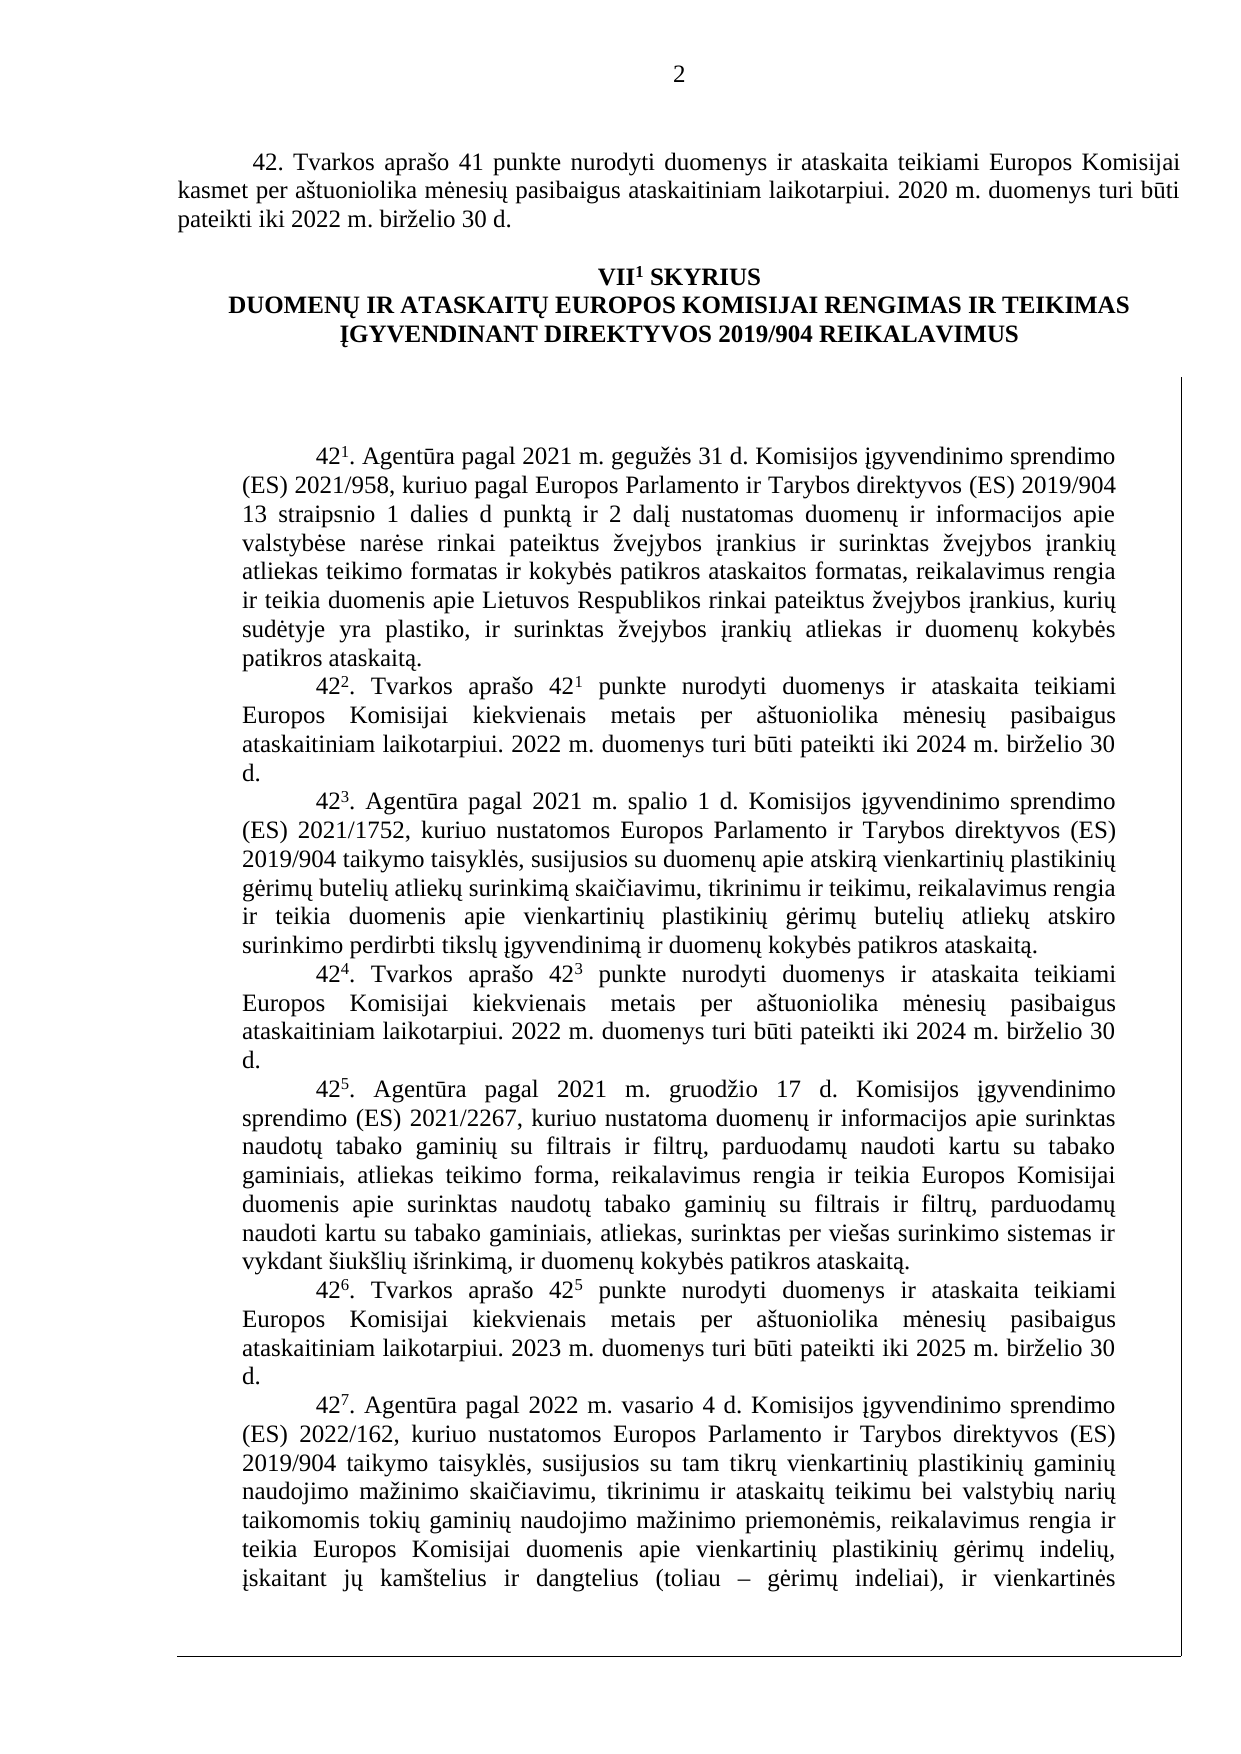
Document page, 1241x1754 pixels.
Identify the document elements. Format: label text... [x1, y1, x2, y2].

text VII1 SKYRIUS [177, 262, 1181, 291]
text DUOMENŲ IR ATASKAITŲ EUROPOS KOMISIJAI RENGIMAS IR TEIKIMAS ĮGYVENDINANT DIREKTYVOS 2019/904 reikalavimus [177, 291, 1181, 348]
text 425. Agentūra pagal 2021 m. gruodžio 17 d. Komisijos įgyvendinimo sprendimo (ES) 2021/2267, kuriuo nustatoma duomenų ir informacijos apie surinktas naudotų tabako gaminių su filtrais ir filtrų, parduodamų naudoti kartu su tabako gaminiais, atliekas teikimo forma, reikalavimus rengia ir teikia Europos Komisijai duomenis apie surinktas naudotų tabako gaminių su filtrais ir filtrų, parduodamų naudoti kartu su tabako gaminiais, atliekas, surinktas per viešas surinkimo sistemas ir vykdant šiukšlių išrinkimą, ir duomenų kokybės patikros ataskaitą. [177, 1074, 1181, 1275]
text 427. Agentūra pagal 2022 m. vasario 4 d. Komisijos įgyvendinimo sprendimo (ES) 2022/162, kuriuo nustatomos Europos Parlamento ir Tarybos direktyvos (ES) 2019/904 taikymo taisyklės, susijusios su tam tikrų vienkartinių plastikinių gaminių naudojimo mažinimo skaičiavimu, tikrinimu ir ataskaitų teikimu bei valstybių narių taikomomis tokių gaminių naudojimo mažinimo priemonėmis, reikalavimus rengia ir teikia Europos Komisijai duomenis apie vienkartinių plastikinių gėrimų indelių, įskaitant jų kamštelius ir dangtelius (toliau – gėrimų indeliai), ir vienkartinės [177, 1390, 1181, 1656]
text 423. Agentūra pagal 2021 m. spalio 1 d. Komisijos įgyvendinimo sprendimo (ES) 2021/1752, kuriuo nustatomos Europos Parlamento ir Tarybos direktyvos (ES) 2019/904 taikymo taisyklės, susijusios su duomenų apie atskirą vienkartinių plastikinių gėrimų butelių atliekų surinkimą skaičiavimu, tikrinimu ir teikimu, reikalavimus rengia ir teikia duomenis apie vienkartinių plastikinių gėrimų butelių atliekų atskiro surinkimo perdirbti tikslų įgyvendinimą ir duomenų kokybės patikros ataskaitą. [177, 786, 1181, 959]
text 42. Tvarkos aprašo 41 punkte nurodyti duomenys ir ataskaita teikiami Europos Komisijai kasmet per aštuoniolika mėnesių pasibaigus ataskaitiniam laikotarpiui. 2020 m. duomenys turi būti pateikti iki 2022 m. birželio 30 d. [177, 147, 1181, 233]
text 426. Tvarkos aprašo 425 punkte nurodyti duomenys ir ataskaita teikiami Europos Komisijai kiekvienais metais per aštuoniolika mėnesių pasibaigus ataskaitiniam laikotarpiui. 2023 m. duomenys turi būti pateikti iki 2025 m. birželio 30 d. [177, 1275, 1181, 1390]
text 424. Tvarkos aprašo 423 punkte nurodyti duomenys ir ataskaita teikiami Europos Komisijai kiekvienais metais per aštuoniolika mėnesių pasibaigus ataskaitiniam laikotarpiui. 2022 m. duomenys turi būti pateikti iki 2024 m. birželio 30 d. [177, 959, 1181, 1074]
text 422. Tvarkos aprašo 421 punkte nurodyti duomenys ir ataskaita teikiami Europos Komisijai kiekvienais metais per aštuoniolika mėnesių pasibaigus ataskaitiniam laikotarpiui. 2022 m. duomenys turi būti pateikti iki 2024 m. birželio 30 d. [177, 671, 1181, 786]
text 421. Agentūra pagal 2021 m. gegužės 31 d. Komisijos įgyvendinimo sprendimo (ES) 2021/958, kuriuo pagal Europos Parlamento ir Tarybos direktyvos (ES) 2019/904 13 straipsnio 1 dalies d punktą ir 2 dalį nustatomas duomenų ir informacijos apie valstybėse narėse rinkai pateiktus žvejybos įrankius ir surinktas žvejybos įrankių atliekas teikimo formatas ir kokybės patikros ataskaitos formatas, reikalavimus rengia ir teikia duomenis apie Lietuvos Respublikos rinkai pateiktus žvejybos įrankius, kurių sudėtyje yra plastiko, ir surinktas žvejybos įrankių atliekas ir duomenų kokybės patikros ataskaitą. [177, 377, 1181, 671]
